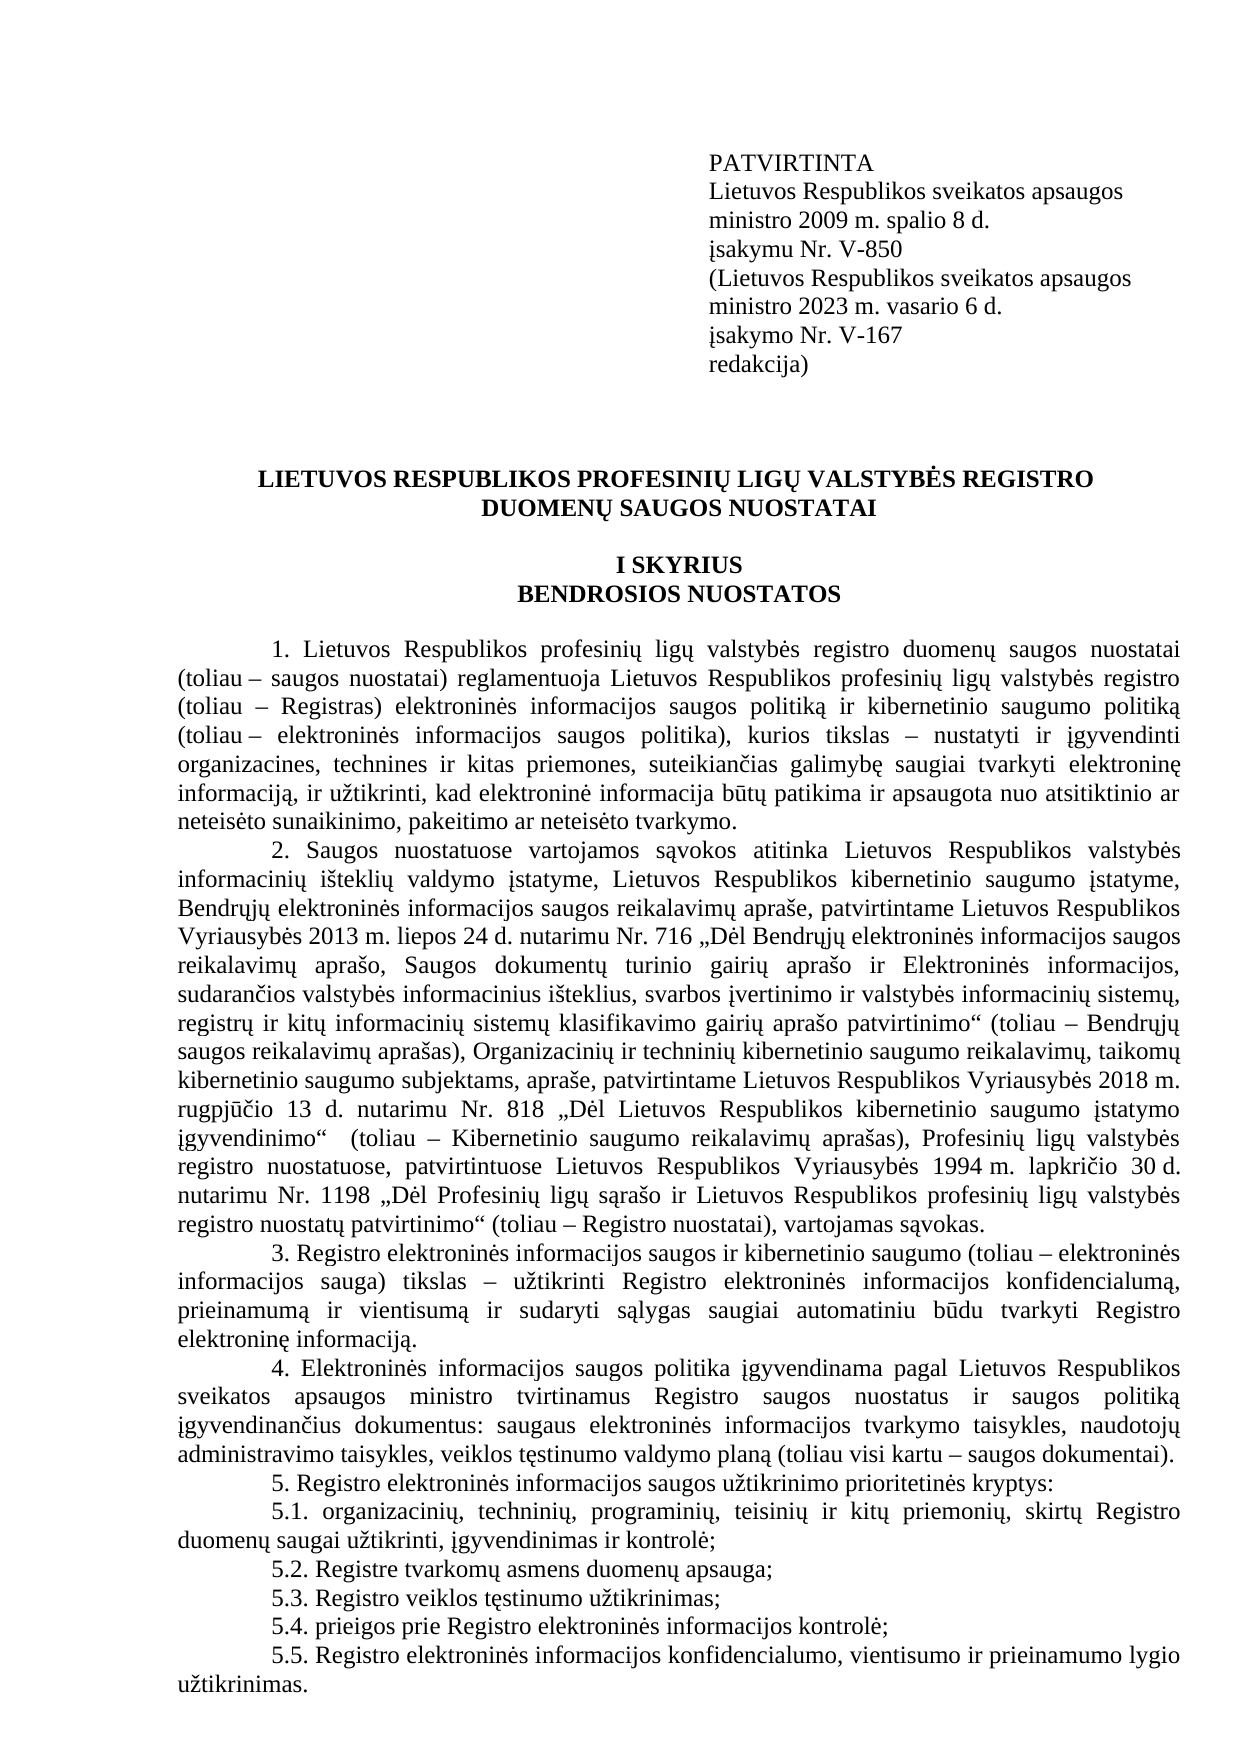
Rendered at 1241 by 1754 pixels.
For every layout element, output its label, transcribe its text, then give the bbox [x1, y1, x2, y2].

text įsakymo Nr. V-167 [709, 320, 1181, 349]
text 5.2. Registre tvarkomų asmens duomenų apsauga; [177, 1554, 1181, 1583]
text 5.1. organizacinių, techninių, programinių, teisinių ir kitų priemonių, skirtų Registro duomenų saugai užtikrinti, įgyvendinimas ir kontrolė; [177, 1496, 1181, 1554]
text 1. Lietuvos Respublikos profesinių ligų valstybės registro duomenų saugos nuostatai (toliau – saugos nuostatai) reglamentuoja Lietuvos Respublikos profesinių ligų valstybės registro (toliau – Registras) elektroninės informacijos saugos politiką ir kibernetinio saugumo politiką (toliau – elektroninės informacijos saugos politika), kurios tikslas – nustatyti ir įgyvendinti organizacines, technines ir kitas priemones, suteikiančias galimybę saugiai tvarkyti elektroninę informaciją, ir užtikrinti, kad elektroninė informacija būtų patikima ir apsaugota nuo atsitiktinio ar neteisėto sunaikinimo, pakeitimo ar neteisėto tvarkymo. [177, 634, 1181, 835]
text LIETUVOS RESPUBLIKOS PROFESINIŲ LIGŲ VALSTYBĖS REGISTRO [177, 464, 1181, 493]
text BENDROSIOS NUOSTATOS [177, 579, 1181, 608]
text 5. Registro elektroninės informacijos saugos užtikrinimo prioritetinės kryptys: [177, 1468, 1181, 1496]
text I SKYRIUS [177, 550, 1181, 579]
text 4. Elektroninės informacijos saugos politika įgyvendinama pagal Lietuvos Respublikos sveikatos apsaugos ministro tvirtinamus Registro saugos nuostatus ir saugos politiką įgyvendinančius dokumentus: saugaus elektroninės informacijos tvarkymo taisykles, naudotojų administravimo taisykles, veiklos tęstinumo valdymo planą (toliau visi kartu – saugos dokumentai). [177, 1353, 1181, 1468]
text 5.3. Registro veiklos tęstinumo užtikrinimas; [177, 1583, 1181, 1611]
text PATVIRTINTA [709, 148, 1181, 176]
text 2. Saugos nuostatuose vartojamos sąvokos atitinka Lietuvos Respublikos valstybės informacinių išteklių valdymo įstatyme, Lietuvos Respublikos kibernetinio saugumo įstatyme, Bendrųjų elektroninės informacijos saugos reikalavimų apraše, patvirtintame Lietuvos Respublikos Vyriausybės 2013 m. liepos 24 d. nutarimu Nr. 716 „Dėl Bendrųjų elektroninės informacijos saugos reikalavimų aprašo, Saugos dokumentų turinio gairių aprašo ir Elektroninės informacijos, sudarančios valstybės informacinius išteklius, svarbos įvertinimo ir valstybės informacinių sistemų, registrų ir kitų informacinių sistemų klasifikavimo gairių aprašo patvirtinimo“ (toliau – Bendrųjų saugos reikalavimų aprašas), Organizacinių ir techninių kibernetinio saugumo reikalavimų, taikomų kibernetinio saugumo subjektams, apraše, patvirtintame Lietuvos Respublikos Vyriausybės 2018 m. rugpjūčio 13 d. nutarimu Nr. 818 „Dėl Lietuvos Respublikos kibernetinio saugumo įstatymo įgyvendinimo“ (toliau – Kibernetinio saugumo reikalavimų aprašas), Profesinių ligų valstybės registro nuostatuose, patvirtintuose Lietuvos Respublikos Vyriausybės 1994 m. lapkričio 30 d. nutarimu Nr. 1198 „Dėl Profesinių ligų sąrašo ir Lietuvos Respublikos profesinių ligų valstybės registro nuostatų patvirtinimo“ (toliau – Registro nuostatai), vartojamas sąvokas. [177, 835, 1181, 1238]
text 3. Registro elektroninės informacijos saugos ir kibernetinio saugumo (toliau – elektroninės informacijos sauga) tikslas – užtikrinti Registro elektroninės informacijos konfidencialumą, prieinamumą ir vientisumą ir sudaryti sąlygas saugiai automatiniu būdu tvarkyti Registro elektroninę informaciją. [177, 1238, 1181, 1353]
text ministro 2023 m. vasario 6 d. [709, 291, 1181, 320]
text (Lietuvos Respublikos sveikatos apsaugos [709, 263, 1181, 291]
text Lietuvos Respublikos sveikatos apsaugos [709, 176, 1181, 205]
text redakcija) [709, 349, 1181, 378]
text įsakymu Nr. V-850 [709, 234, 1181, 263]
text DUOMENŲ SAUGOS NUOSTATAI [177, 493, 1181, 521]
text 5.4. prieigos prie Registro elektroninės informacijos kontrolė; [177, 1611, 1181, 1640]
text 5.5. Registro elektroninės informacijos konfidencialumo, vientisumo ir prieinamumo lygio užtikrinimas. [177, 1640, 1181, 1698]
text ministro 2009 m. spalio 8 d. [709, 205, 1181, 234]
